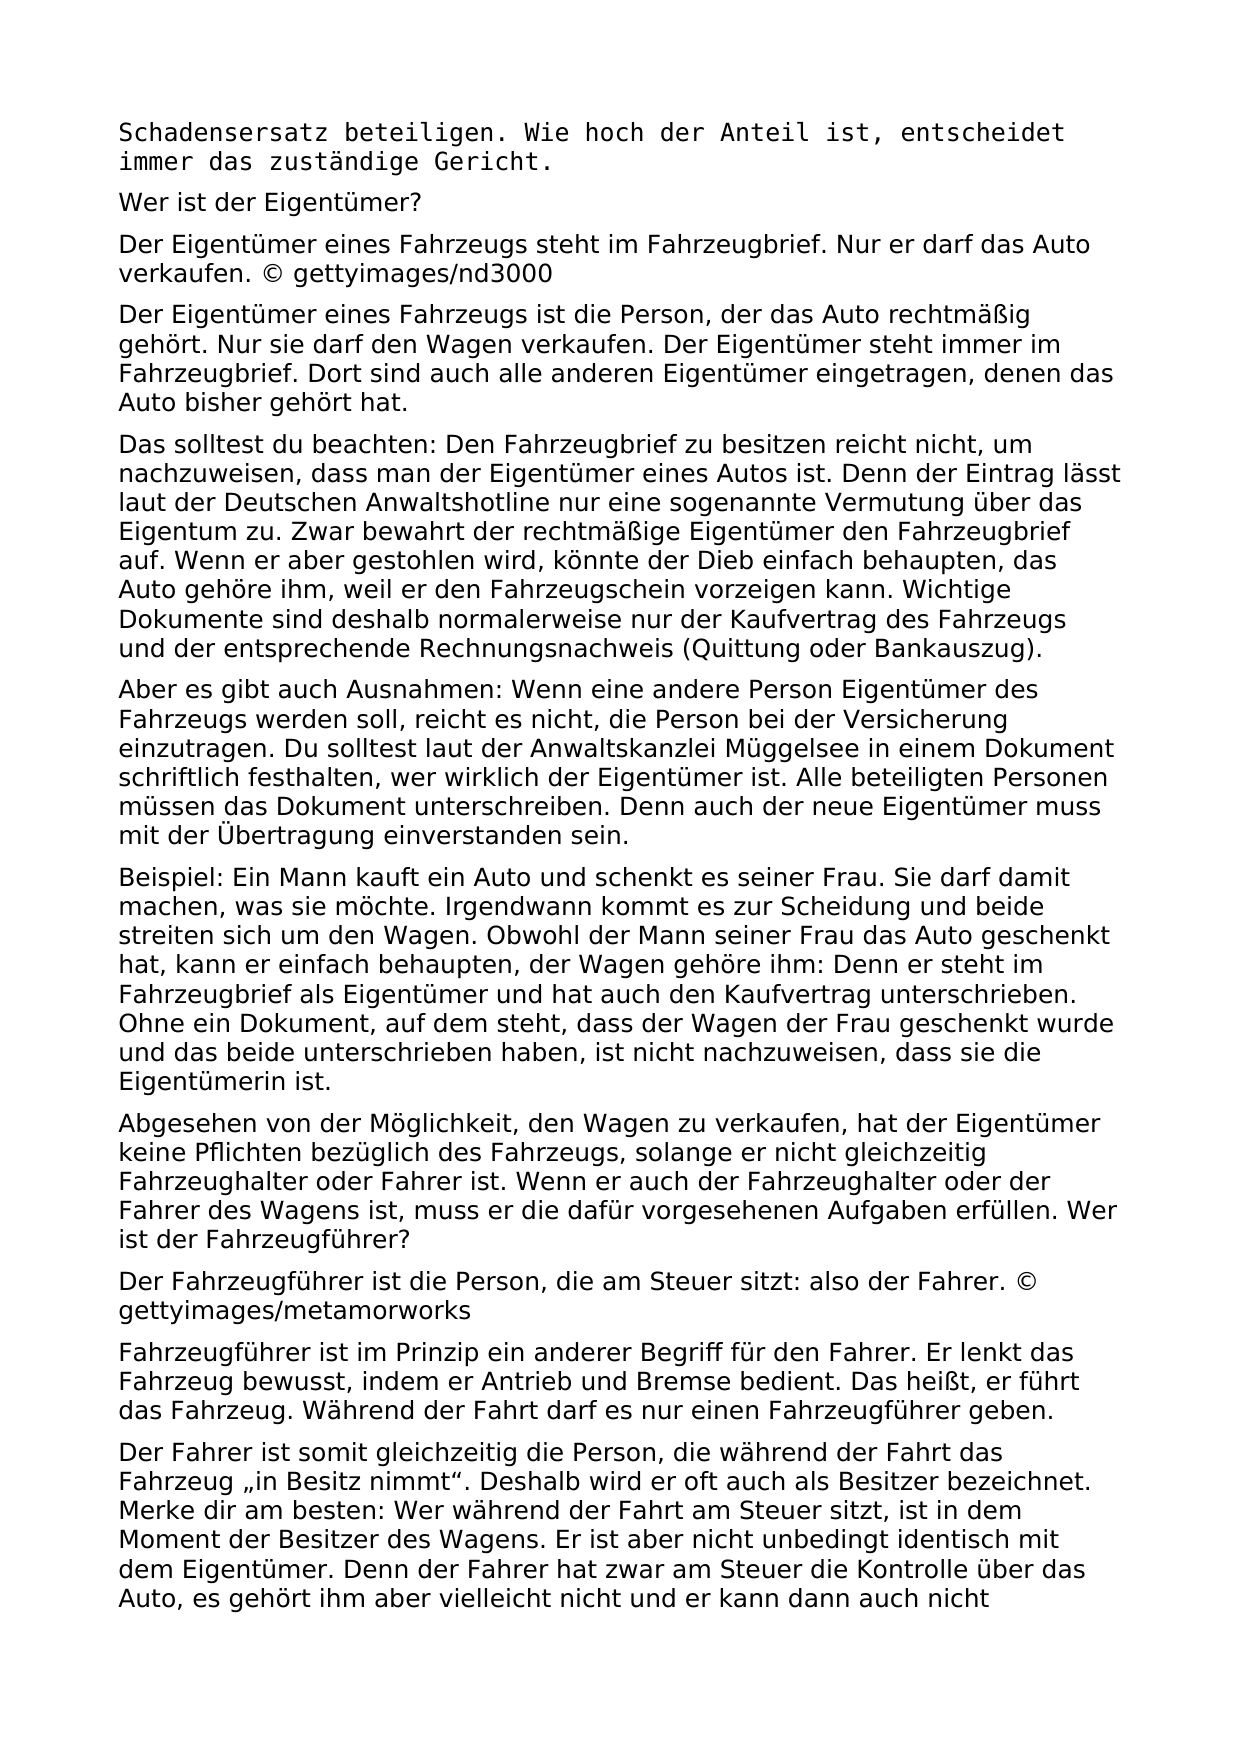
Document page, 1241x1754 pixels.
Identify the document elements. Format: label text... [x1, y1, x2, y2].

text Aber es gibt auch Ausnahmen: Wenn eine andere Person Eigentümer des Fahrzeugs werden soll, reicht es nicht, die Person bei der Versicherung einzutragen. Du solltest laut der Anwaltskanzlei Müggelsee in einem Dokument schriftlich festhalten, wer wirklich der Eigentümer ist. Alle beteiligten Personen müssen das Dokument unterschreiben. Denn auch der neue Eigentümer muss mit der Übertragung einverstanden sein. [118, 676, 1122, 851]
text Abgesehen von der Möglichkeit, den Wagen zu verkaufen, hat der Eigentümer keine Pflichten bezüglich des Fahrzeugs, solange er nicht gleichzeitig Fahrzeughalter oder Fahrer ist. Wenn er auch der Fahrzeughalter oder der Fahrer des Wagens ist, muss er die dafür vorgesehenen Aufgaben erfüllen. Wer ist der Fahrzeugführer? [118, 1109, 1122, 1255]
text Der Fahrer ist somit gleichzeitig die Person, die während der Fahrt das Fahrzeug „in Besitz nimmt“. Deshalb wird er oft auch als Besitzer bezeichnet. Merke dir am besten: Wer während der Fahrt am Steuer sitzt, ist in dem Moment der Besitzer des Wagens. Er ist aber nicht unbedingt identisch mit dem Eigentümer. Denn der Fahrer hat zwar am Steuer die Kontrolle über das Auto, es gehört ihm aber vielleicht nicht und er kann dann auch nicht [118, 1438, 1122, 1613]
text Das solltest du beachten: Den Fahrzeugbrief zu besitzen reicht nicht, um nachzuweisen, dass man der Eigentümer eines Autos ist. Denn der Eintrag lässt laut der Deutschen Anwaltshotline nur eine sogenannte Vermutung über das Eigentum zu. Zwar bewahrt der rechtmäßige Eigentümer den Fahrzeugbrief auf. Wenn er aber gestohlen wird, könnte der Dieb einfach behaupten, das Auto gehöre ihm, weil er den Fahrzeugschein vorzeigen kann. Wichtige Dokumente sind deshalb normalerweise nur der Kaufvertrag des Fahrzeugs und der entsprechende Rechnungsnachweis (Quittung oder Bankauszug). [118, 430, 1122, 663]
text Schadensersatz beteiligen. Wie hoch der Anteil ist, entscheidet immer das zuständige Gericht. [118, 118, 1122, 176]
text Wer ist der Eigentümer? [118, 188, 1122, 217]
text Der Fahrzeugführer ist die Person, die am Steuer sitzt: also der Fahrer. © gettyimages/metamorworks [118, 1267, 1122, 1326]
text Beispiel: Ein Mann kauft ein Auto und schenkt es seiner Frau. Sie darf damit machen, was sie möchte. Irgendwann kommt es zur Scheidung und beide streiten sich um den Wagen. Obwohl der Mann seiner Frau das Auto geschenkt hat, kann er einfach behaupten, der Wagen gehöre ihm: Denn er steht im Fahrzeugbrief als Eigentümer und hat auch den Kaufvertrag unterschrieben. Ohne ein Dokument, auf dem steht, dass der Wagen der Frau geschenkt wurde und das beide unterschrieben haben, ist nicht nachzuweisen, dass sie die Eigentümerin ist. [118, 863, 1122, 1097]
text Der Eigentümer eines Fahrzeugs ist die Person, der das Auto rechtmäßig gehört. Nur sie darf den Wagen verkaufen. Der Eigentümer steht immer im Fahrzeugbrief. Dort sind auch alle anderen Eigentümer eingetragen, denen das Auto bisher gehört hat. [118, 301, 1122, 417]
text Der Eigentümer eines Fahrzeugs steht im Fahrzeugbrief. Nur er darf das Auto verkaufen. © gettyimages/nd3000 [118, 230, 1122, 288]
text Fahrzeugführer ist im Prinzip ein anderer Begriff für den Fahrer. Er lenkt das Fahrzeug bewusst, indem er Antrieb und Bremse bedient. Das heißt, er führt das Fahrzeug. Während der Fahrt darf es nur einen Fahrzeugführer geben. [118, 1338, 1122, 1426]
